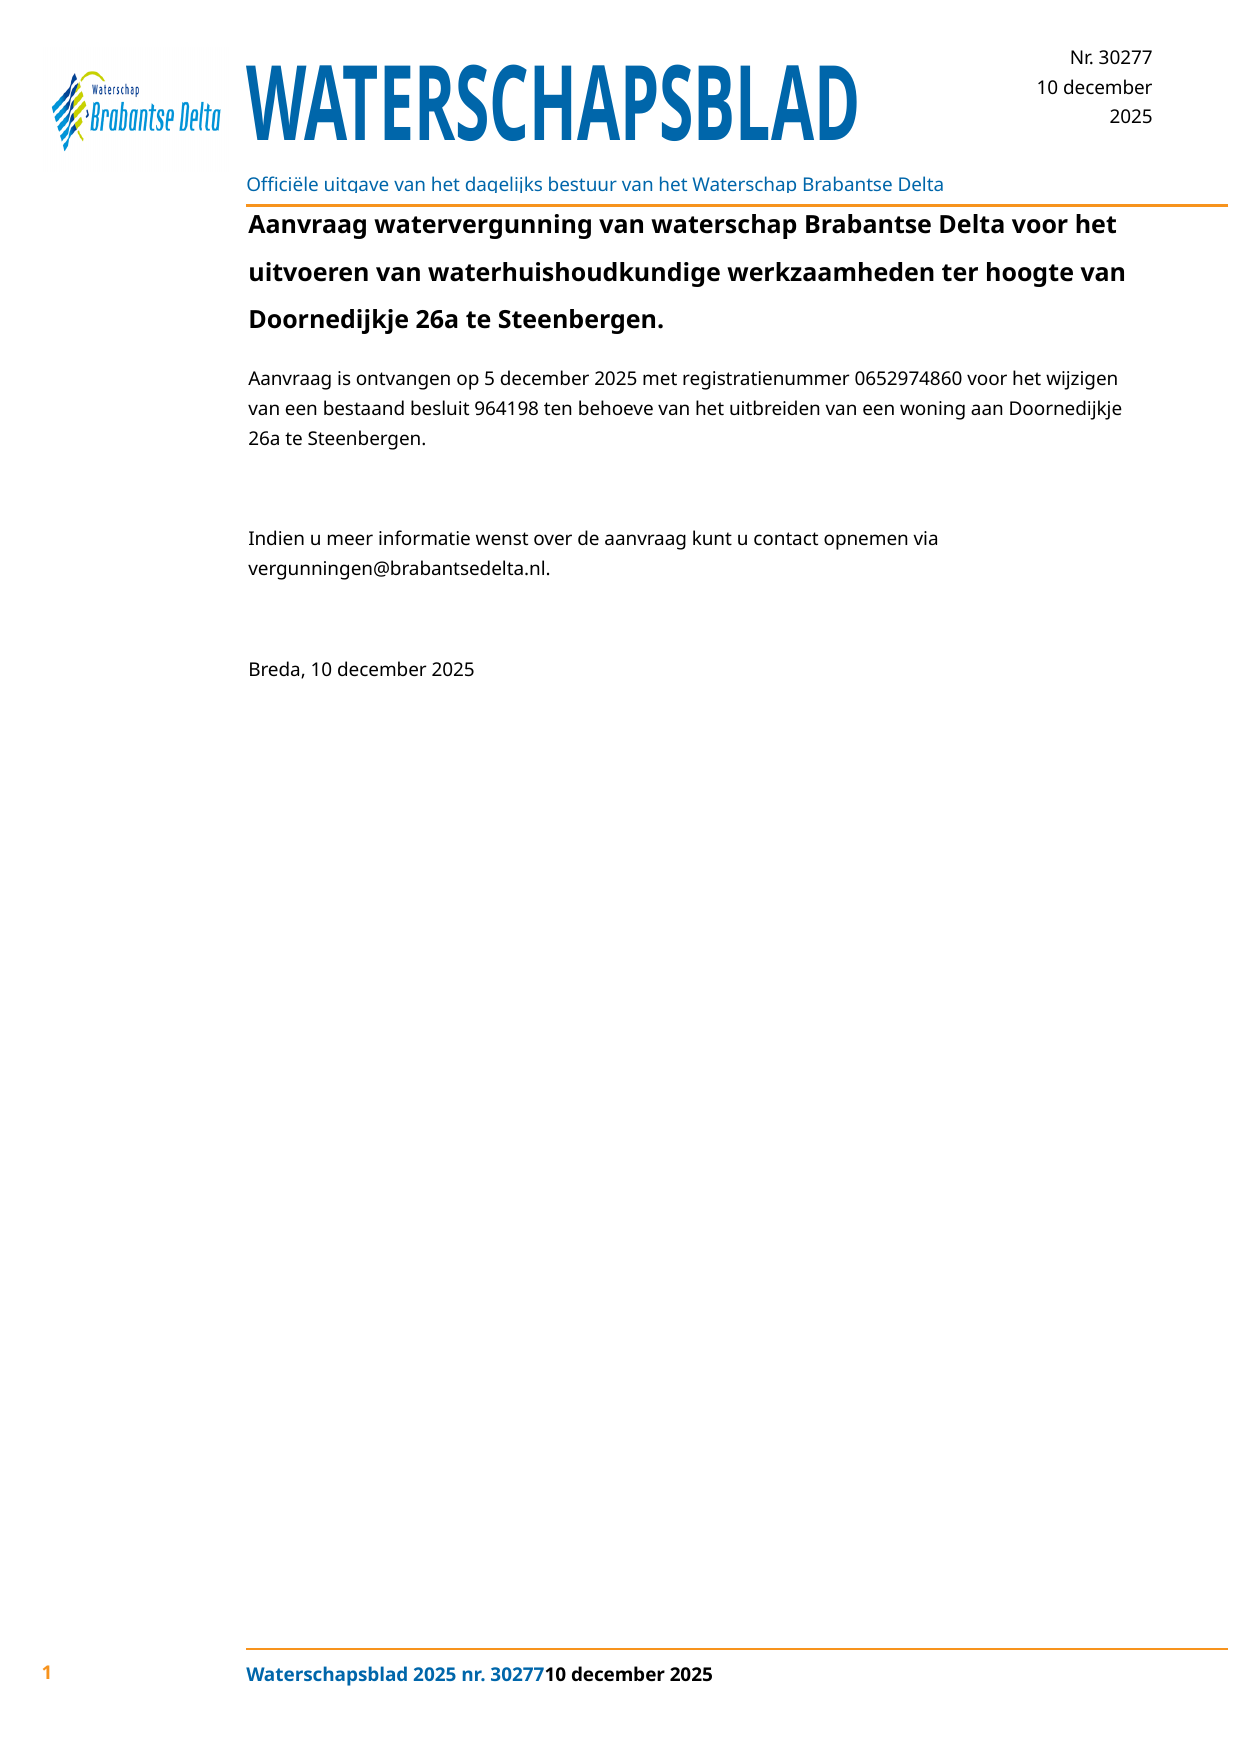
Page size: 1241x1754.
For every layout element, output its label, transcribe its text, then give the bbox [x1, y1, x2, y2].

text Aanvraag watervergunning van waterschap Brabantse Delta voor het uitvoeren van waterhuishoudkundige werkzaamheden ter hoogte van Doornedijkje 26a te Steenbergen. [248, 207, 1152, 336]
text Indien u meer informatie wenst over de aanvraag kunt u contact opnemen via vergunningen@brabantsedelta.nl. [248, 526, 1152, 581]
picture [41, 47, 231, 172]
text Aanvraag is ontvangen op 5 december 2025 met registratienummer 0652974860 voor het wijzigen van een bestaand besluit 964198 ten behoeve van het uitbreiden van een woning aan Doornedijkje 26a te Steenbergen. [248, 366, 1152, 450]
text Breda, 10 december 2025 [248, 656, 1152, 682]
